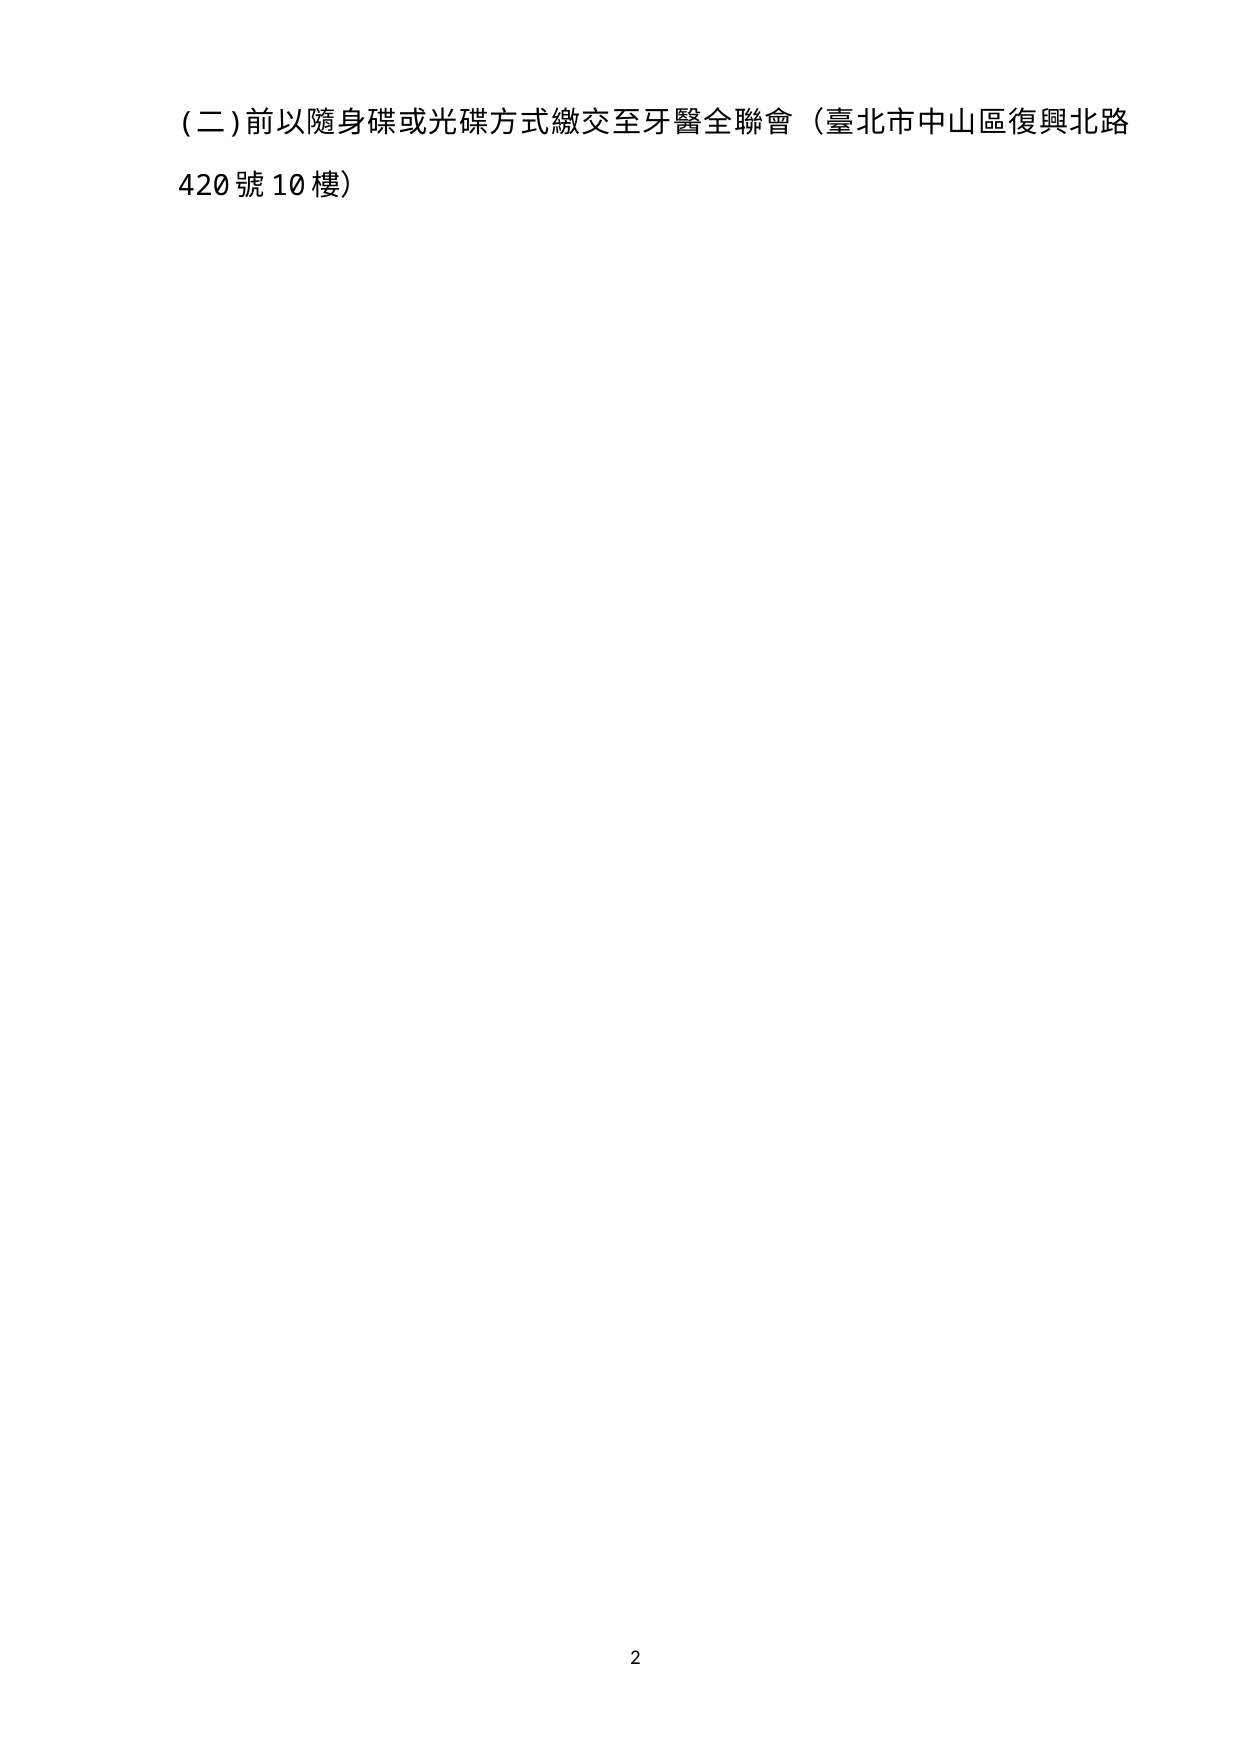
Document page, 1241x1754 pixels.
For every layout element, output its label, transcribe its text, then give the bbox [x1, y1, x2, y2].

list (二)前以隨身碟或光碟方式繳交至牙醫全聯會（臺北市中山區復興北路420號10樓） [133, 78, 1131, 203]
